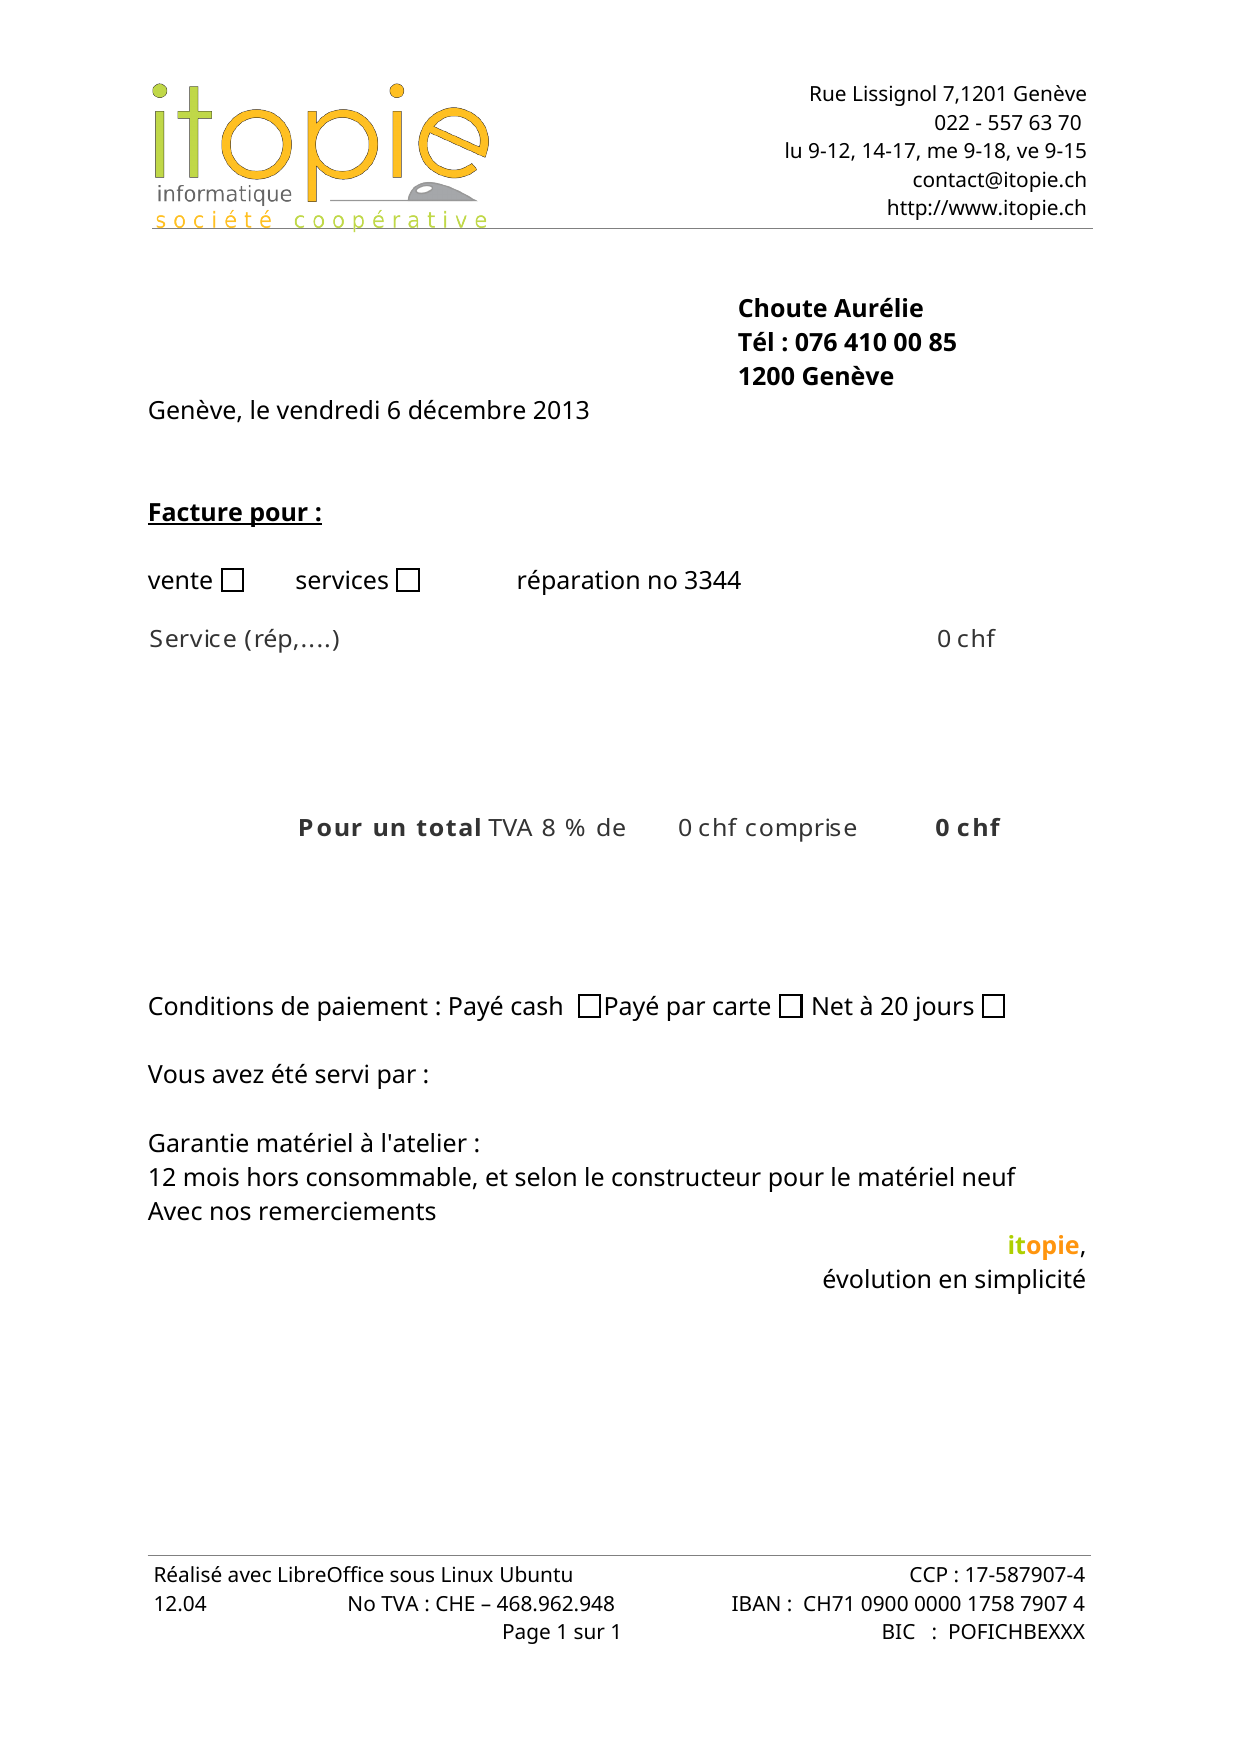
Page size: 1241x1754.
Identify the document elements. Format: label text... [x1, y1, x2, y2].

text Avec nos remerciements [148, 1193, 1093, 1227]
text Genève, le vendredi 6 décembre 2013 [148, 392, 1093, 427]
text vente services réparation no 3344 [148, 563, 1093, 597]
text 12 mois hors consommable, et selon le constructeur pour le matériel neuf [148, 1159, 1093, 1193]
text Conditions de paiement : Payé cash Payé par carte Net à 20 jours [148, 989, 1093, 1023]
text 1200 Genève [148, 358, 1093, 392]
text évolution en simplicité [148, 1262, 1093, 1296]
text Tél : 076 410 00 85 [148, 324, 1093, 358]
text Choute Aurélie [148, 290, 1093, 324]
picture [138, 72, 500, 244]
text Facture pour : [148, 495, 1093, 529]
text Vous avez été servi par : [148, 1057, 1093, 1091]
text itopie, [148, 1227, 1093, 1262]
text Garantie matériel à l'atelier : [148, 1125, 1093, 1159]
